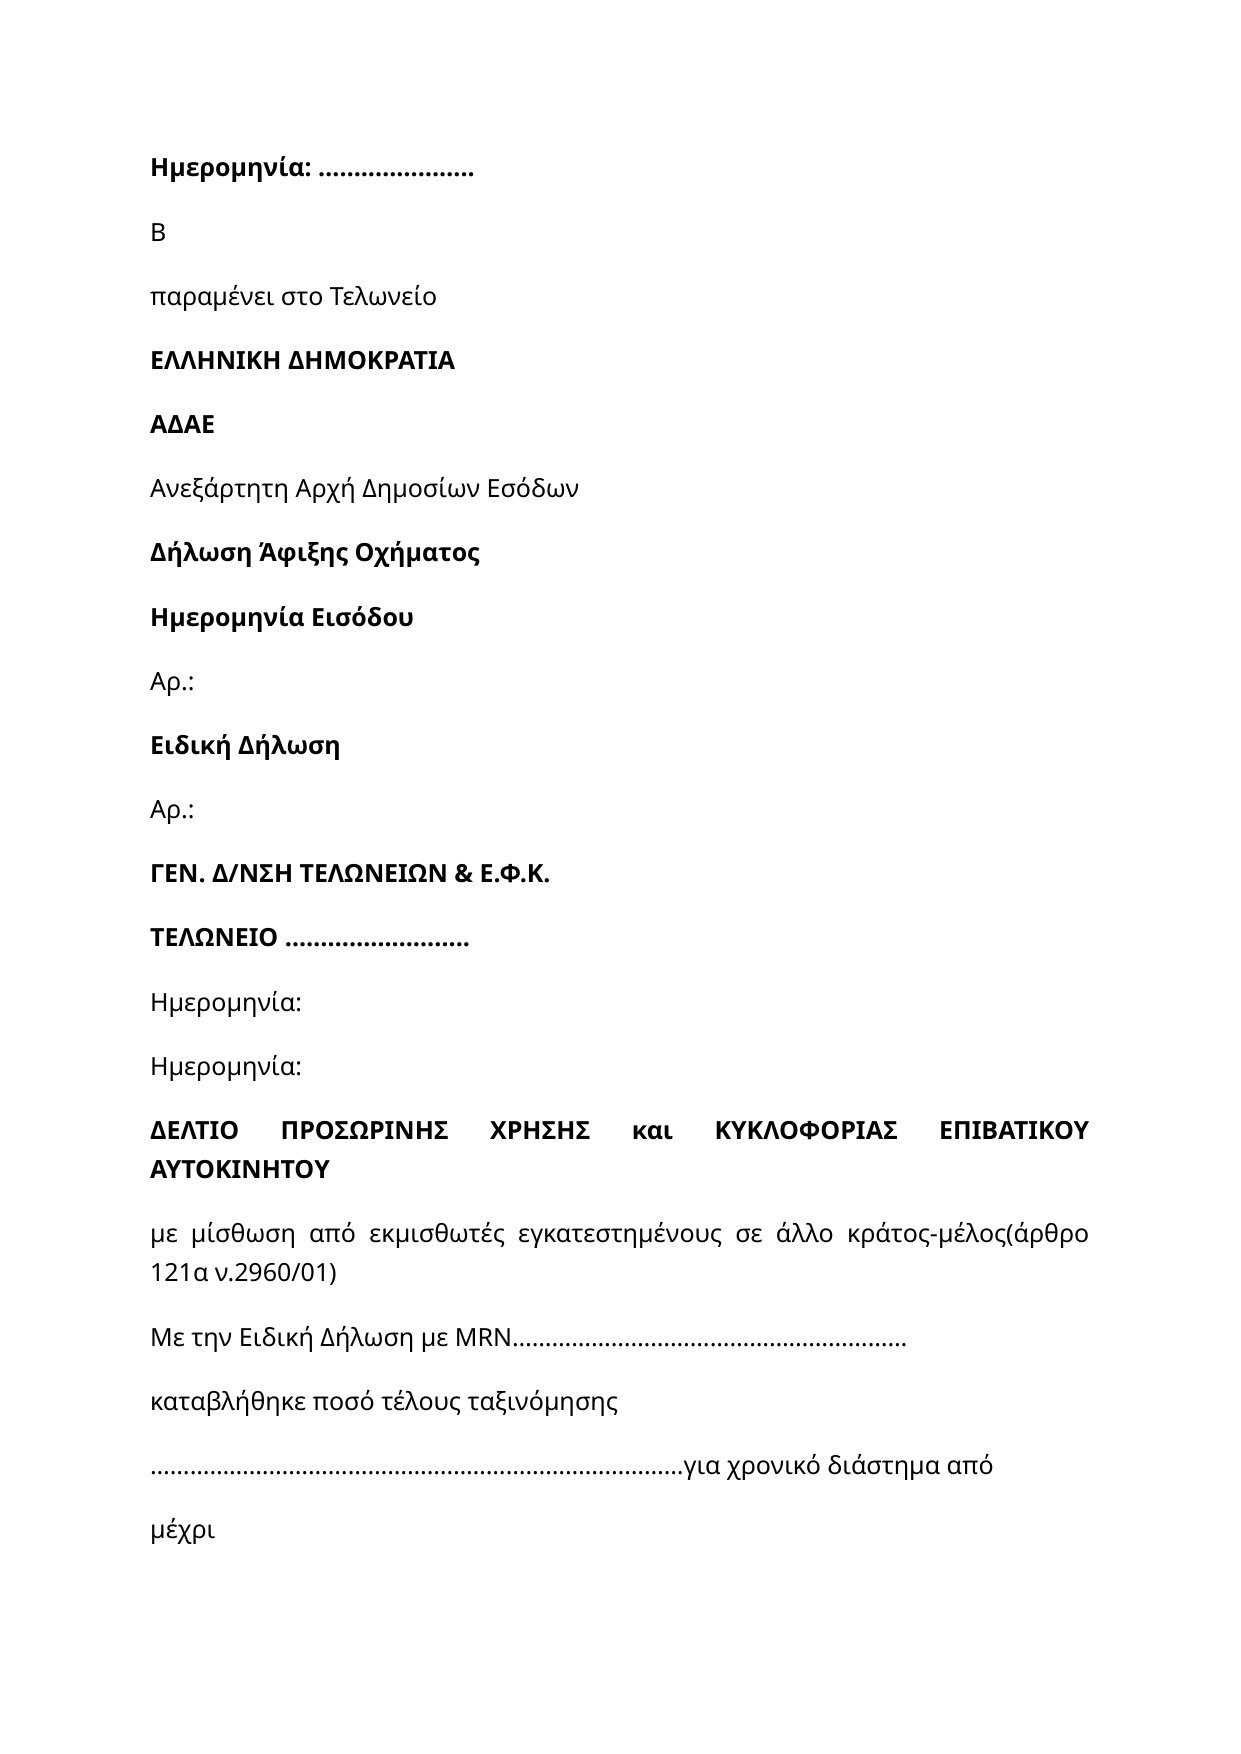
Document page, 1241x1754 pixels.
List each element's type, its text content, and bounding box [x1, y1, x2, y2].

text Αρ.: [150, 792, 1090, 826]
text παραμένει στο Τελωνείο [150, 278, 1090, 312]
text Ειδική Δήλωση [150, 727, 1090, 762]
text Δήλωση Άφιξης Οχήματος [150, 535, 1090, 569]
text ΕΛΛΗΝΙΚΗ ΔΗΜΟΚΡΑΤΙΑ [150, 342, 1090, 377]
text Με την Ειδική Δήλωση με MRN…………………………………………………… [150, 1319, 1090, 1353]
text ΔΕΛΤΙΟ ΠΡΟΣΩΡΙΝΗΣ ΧΡΗΣΗΣ και ΚΥΚΛΟΦΟΡΙΑΣ ΕΠΙΒΑΤΙΚΟΥ ΑΥΤΟΚΙΝΗΤΟΥ [150, 1112, 1090, 1186]
text Αρ.: [150, 663, 1090, 697]
text μέχρι [150, 1512, 1090, 1546]
text Β [150, 214, 1090, 248]
text Ημερομηνία: [150, 1048, 1090, 1082]
text ΓΕΝ. Δ/ΝΣΗ ΤΕΛΩΝΕΙΩΝ & Ε.Φ.Κ. [150, 856, 1090, 890]
text Ημερομηνία: ……..………….. [150, 150, 1090, 184]
text ΤΕΛΩΝΕΙΟ …………………….. [150, 920, 1090, 954]
text ΑΔΑΕ [150, 407, 1090, 441]
text Ημερομηνία: [150, 984, 1090, 1018]
text Ανεξάρτητη Αρχή Δημοσίων Εσόδων [150, 471, 1090, 505]
text Ημερομηνία Εισόδου [150, 599, 1090, 633]
text ………………………………………………………………………για χρονικό διάστημα από [150, 1447, 1090, 1482]
text με μίσθωση από εκμισθωτές εγκατεστημένους σε άλλο κράτος-μέλος(άρθρο 121α ν.2960/01) [150, 1216, 1090, 1289]
text καταβλήθηκε ποσό τέλους ταξινόμησης [150, 1383, 1090, 1417]
